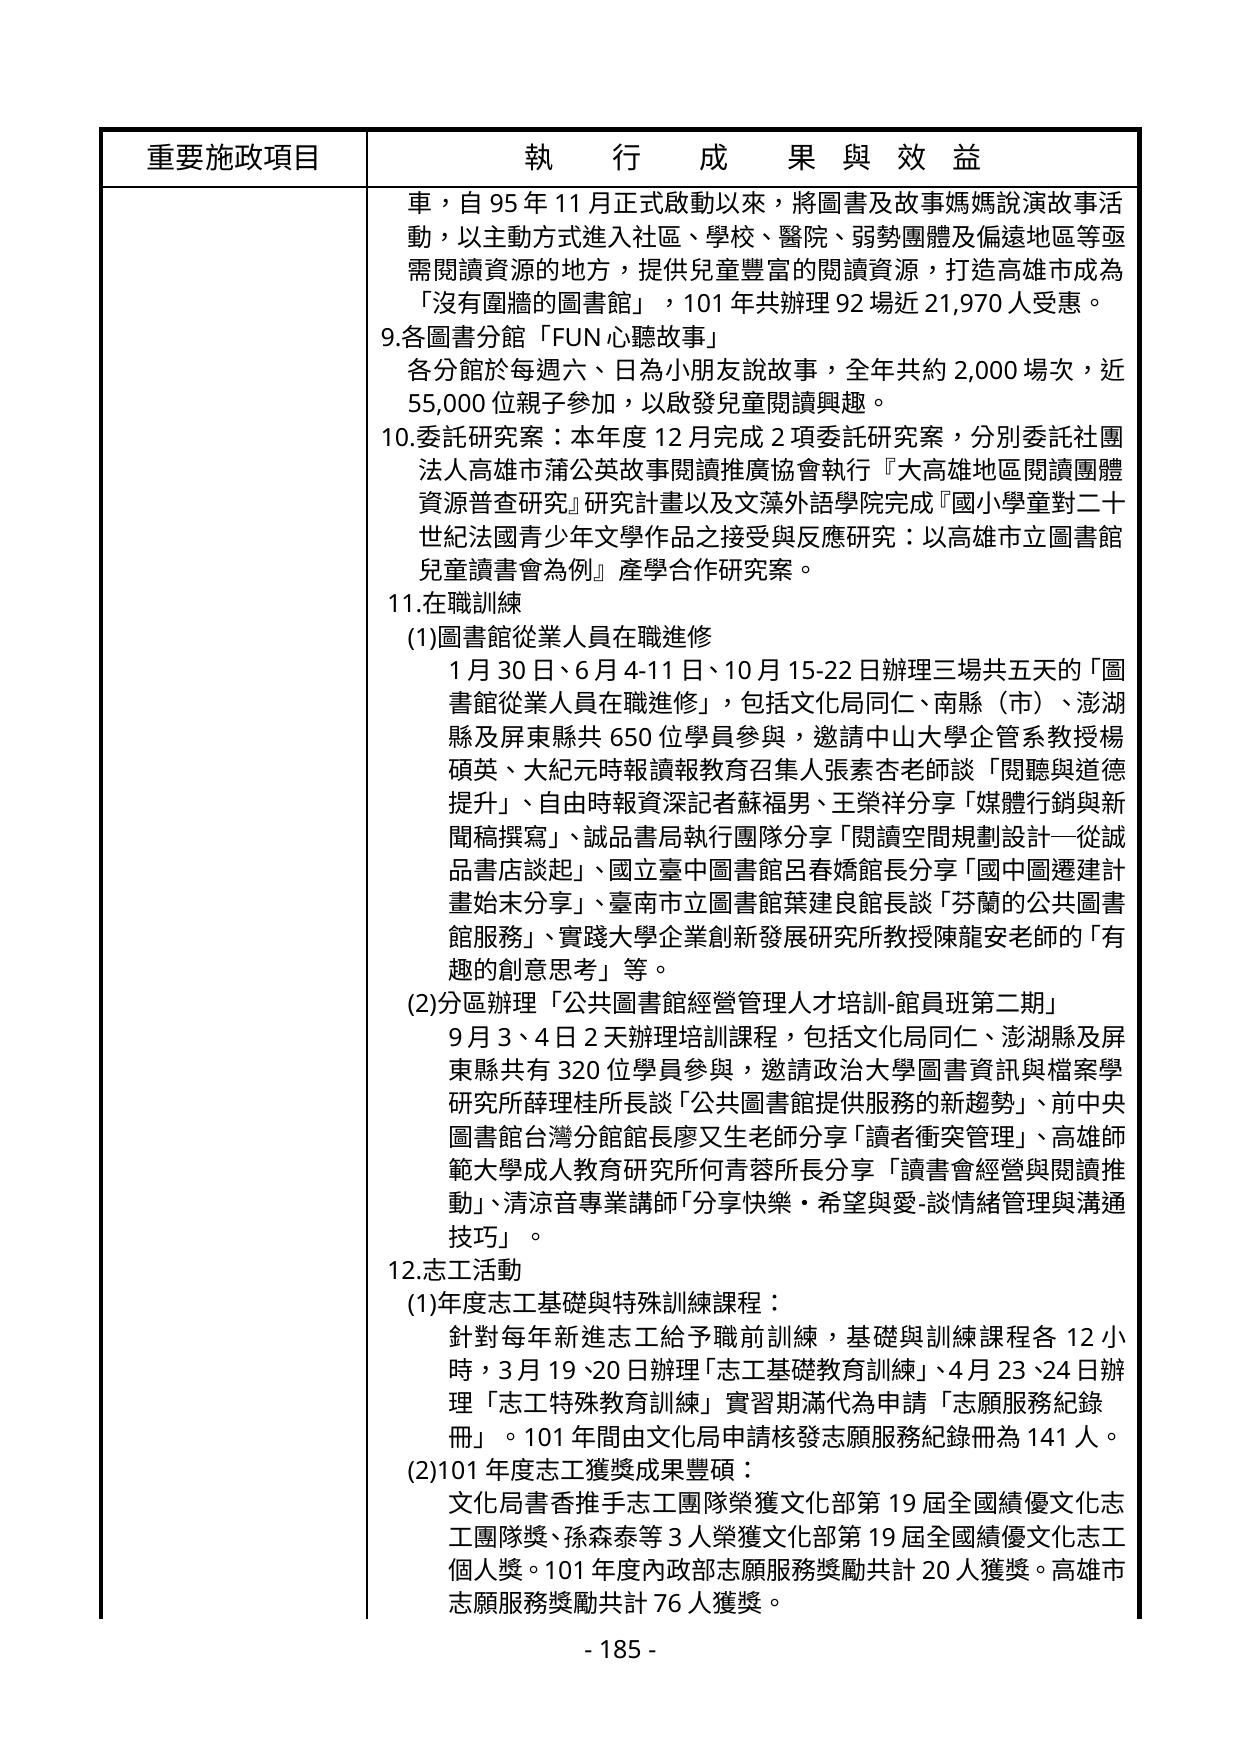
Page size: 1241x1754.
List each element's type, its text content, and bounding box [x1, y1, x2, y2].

table_header 執 行 成 果 與 效 益 [368, 132, 1137, 186]
table_cell 車，自95年11月正式啟動以來，將圖書及故事媽媽說演故事活動，以主動方式進入社區、學校、醫院、弱勢團體及偏遠地區等亟需閱讀資源的地方，提供兒童豐富的閱讀資源，打造高雄市成為「沒有圍牆的圖書館」，101年共辦理92場近21,970人受惠。 9.各圖書分館「FUN心聽故事」 各分館於每週六、日為小朋友說故事，全年共約2,000場次，近55,000位親子參加，以啟發兒童閱讀興趣。 10.委託研究案：本年度12月完成2項委託研究案，分別委託社團法人高雄市蒲公英故事閱讀推廣協會執行『大高雄地區閱讀團體資源普查研究』研究計畫以及文藻外語學院完成『國小學童對二十世紀法國青少年文學作品之接受與反應研究：以高雄市立圖書館兒童讀書會為例』產學合作研究案。 11.在職訓練 (1)圖書館從業人員在職進修 1月30日、6月4-11日、10月15-22日辦理三場共五天的「圖書館從業人員在職進修」，包括文化局同仁、南縣（市）、澎湖縣及屏東縣共650位學員參與，邀請中山大學企管系教授楊碩英、大紀元時報讀報教育召集人張素杏老師談「閱聽與道德提升」、自由時報資深記者蘇福男、王榮祥分享「媒體行銷與新聞稿撰寫」、誠品書局執行團隊分享「閱讀空間規劃設計─從誠品書店談起」、國立臺中圖書館呂春嬌館長分享「國中圖遷建計畫始末分享」、臺南市立圖書館葉建良館長談「芬蘭的公共圖書館服務」、實踐大學企業創新發展研究所教授陳龍安老師的「有趣的創意思考」等。 (2)分區辦理「公共圖書館經營管理人才培訓-館員班第二期」 9月3、4日2天辦理培訓課程，包括文化局同仁、澎湖縣及屏東縣共有320位學員參與，邀請政治大學圖書資訊與檔案學研究所薛理桂所長談「公共圖書館提供服務的新趨勢」、前中央圖書館台灣分館館長廖又生老師分享「讀者衝突管理」、高雄師範大學成人教育研究所何青蓉所長分享「讀書會經營與閱讀推動」、清涼音專業講師「分享快樂‧希望與愛-談情緒管理與溝通技巧」。 12.志工活動 (1)年度志工基礎與特殊訓練課程： 針對每年新進志工給予職前訓練，基礎與訓練課程各12小時，3月19、20日辦理「志工基礎教育訓練」、4月23、24日辦理「志工特殊教育訓練」實習期滿代為申請「志願服務紀錄冊」。101年間由文化局申請核發志願服務紀錄冊為141人。 (2)101年度志工獲獎成果豐碩： 文化局書香推手志工團隊榮獲文化部第19屆全國績優文化志工團隊獎、孫森泰等3人榮獲文化部第19屆全國績優文化志工個人獎。101年度內政部志願服務獎勵共計20人獲獎。高雄市志願服務獎勵共計76人獲獎。 [368, 188, 1137, 1619]
table_header 重要施政項目 [103, 132, 366, 186]
table_cell [103, 188, 366, 1619]
